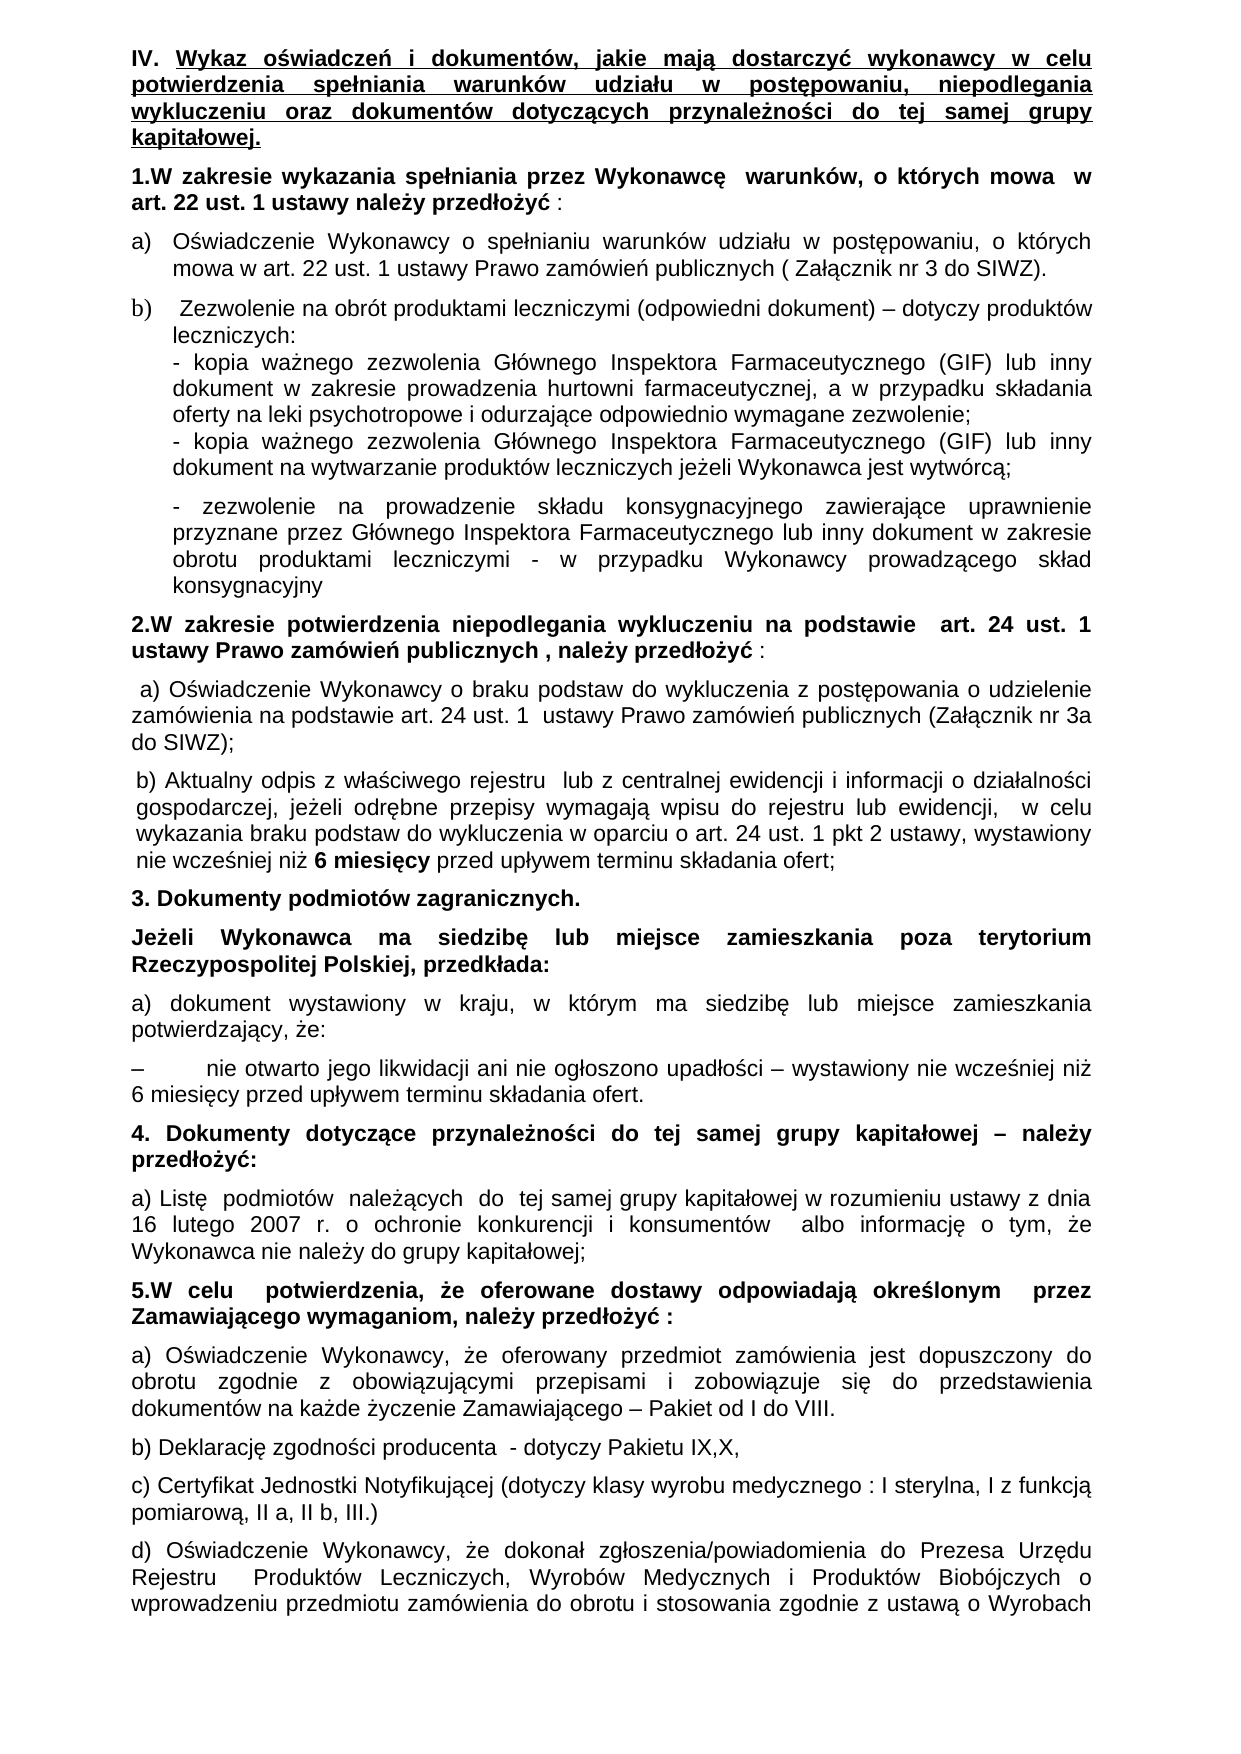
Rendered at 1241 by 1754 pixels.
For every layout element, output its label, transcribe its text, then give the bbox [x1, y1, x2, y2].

list nie otwarto jego likwidacji ani nie ogłoszono upadłości – wystawiony nie wcześniej niż 6 miesięcy przed upływem terminu składania ofert. [131, 1055, 1092, 1107]
text a) Listę podmiotów należących do tej samej grupy kapitałowej w rozumieniu ustawy z dnia 16 lutego 2007 r. o ochronie konkurencji i konsumentów albo informację o tym, że Wykonawca nie należy do grupy kapitałowej; [131, 1185, 1092, 1264]
list - kopia ważnego zezwolenia Głównego Inspektora Farmaceutycznego (GIF) lub inny dokument na wytwarzanie produktów leczniczych jeżeli Wykonawca jest wytwórcą; [131, 428, 1092, 480]
text IV. Wykaz oświadczeń i dokumentów, jakie mają dostarczyć wykonawcy w celu potwierdzenia spełniania warunków udziału w postępowaniu, niepodlegania [131, 45, 1092, 94]
text Jeżeli Wykonawca ma siedzibę lub miejsce zamieszkania poza terytorium Rzeczypospolitej Polskiej, przedkłada: [131, 924, 1092, 977]
list Oświadczenie Wykonawcy o spełnianiu warunków udziału w postępowaniu, o których mowa w art. 22 ust. 1 ustawy Prawo zamówień publicznych ( Załącznik nr 3 do SIWZ). [131, 228, 1092, 281]
text b) Deklarację zgodności producenta - dotyczy Pakietu IX,X, [131, 1433, 1092, 1460]
text 1.W zakresie wykazania spełniania przez Wykonawcę warunków, o których mowa w art. 22 ust. 1 ustawy należy przedłożyć : [131, 163, 1092, 216]
text 2.W zakresie potwierdzenia niepodlegania wykluczeniu na podstawie art. 24 ust. 1 ustawy Prawo zamówień publicznych , należy przedłożyć : [131, 611, 1092, 663]
list - kopia ważnego zezwolenia Głównego Inspektora Farmaceutycznego (GIF) lub inny dokument w zakresie prowadzenia hurtowni farmaceutycznej, a w przypadku składania oferty na leki psychotropowe i odurzające odpowiednio wymagane zezwolenie; [131, 348, 1092, 428]
text a) Oświadczenie Wykonawcy, że oferowany przedmiot zamówienia jest dopuszczony do obrotu zgodnie z obowiązującymi przepisami i zobowiązuje się do przedstawienia dokumentów na każde życzenie Zamawiającego – Pakiet od I do VIII. [131, 1342, 1092, 1421]
text a) Oświadczenie Wykonawcy o braku podstaw do wykluczenia z postępowania o udzielenie zamówienia na podstawie art. 24 ust. 1 ustawy Prawo zamówień publicznych (Załącznik nr 3a do SIWZ); [131, 676, 1092, 755]
text c) Certyfikat Jednostki Notyfikującej (dotyczy klasy wyrobu medycznego : I sterylna, I z funkcją pomiarową, II a, II b, III.) [131, 1472, 1092, 1525]
text a) dokument wystawiony w kraju, w którym ma siedzibę lub miejsce zamieszkania potwierdzający, że: [131, 989, 1092, 1042]
text b) Aktualny odpis z właściwego rejestru lub z centralnej ewidencji i informacji o działalności gospodarczej, jeżeli odrębne przepisy wymagają wpisu do rejestru lub ewidencji, w celu wykazania braku podstaw do wykluczenia w oparciu o art. 24 ust. 1 pkt 2 ustawy, wystawiony nie wcześniej niż 6 miesięcy przed upływem terminu składania ofert; [136, 767, 1092, 873]
text wykluczeniu oraz dokumentów dotyczących przynależności do tej samej grupy [131, 95, 1092, 121]
list - zezwolenie na prowadzenie składu konsygnacyjnego zawierające uprawnienie przyznane przez Głównego Inspektora Farmaceutycznego lub inny dokument w zakresie obrotu produktami leczniczymi - w przypadku Wykonawcy prowadzącego skład konsygnacyjny [131, 493, 1092, 598]
list 4. Dokumenty dotyczące przynależności do tej samej grupy kapitałowej – należy przedłożyć: [131, 1120, 1092, 1173]
text 5.W celu potwierdzenia, że oferowane dostawy odpowiadają określonym przez Zamawiającego wymaganiom, należy przedłożyć : [131, 1277, 1092, 1329]
list Zezwolenie na obrót produktami leczniczymi (odpowiedni dokument) – dotyczy produktów leczniczych: [131, 293, 1092, 348]
text kapitałowej. [131, 122, 1092, 151]
text d) Oświadczenie Wykonawcy, że dokonał zgłoszenia/powiadomienia do Prezesa Urzędu Rejestru Produktów Leczniczych, Wyrobów Medycznych i Produktów Biobójczych o wprowadzeniu przedmiotu zamówienia do obrotu i stosowania zgodnie z ustawą o Wyrobach [131, 1537, 1092, 1617]
text 3. Dokumenty podmiotów zagranicznych. [131, 885, 1092, 912]
